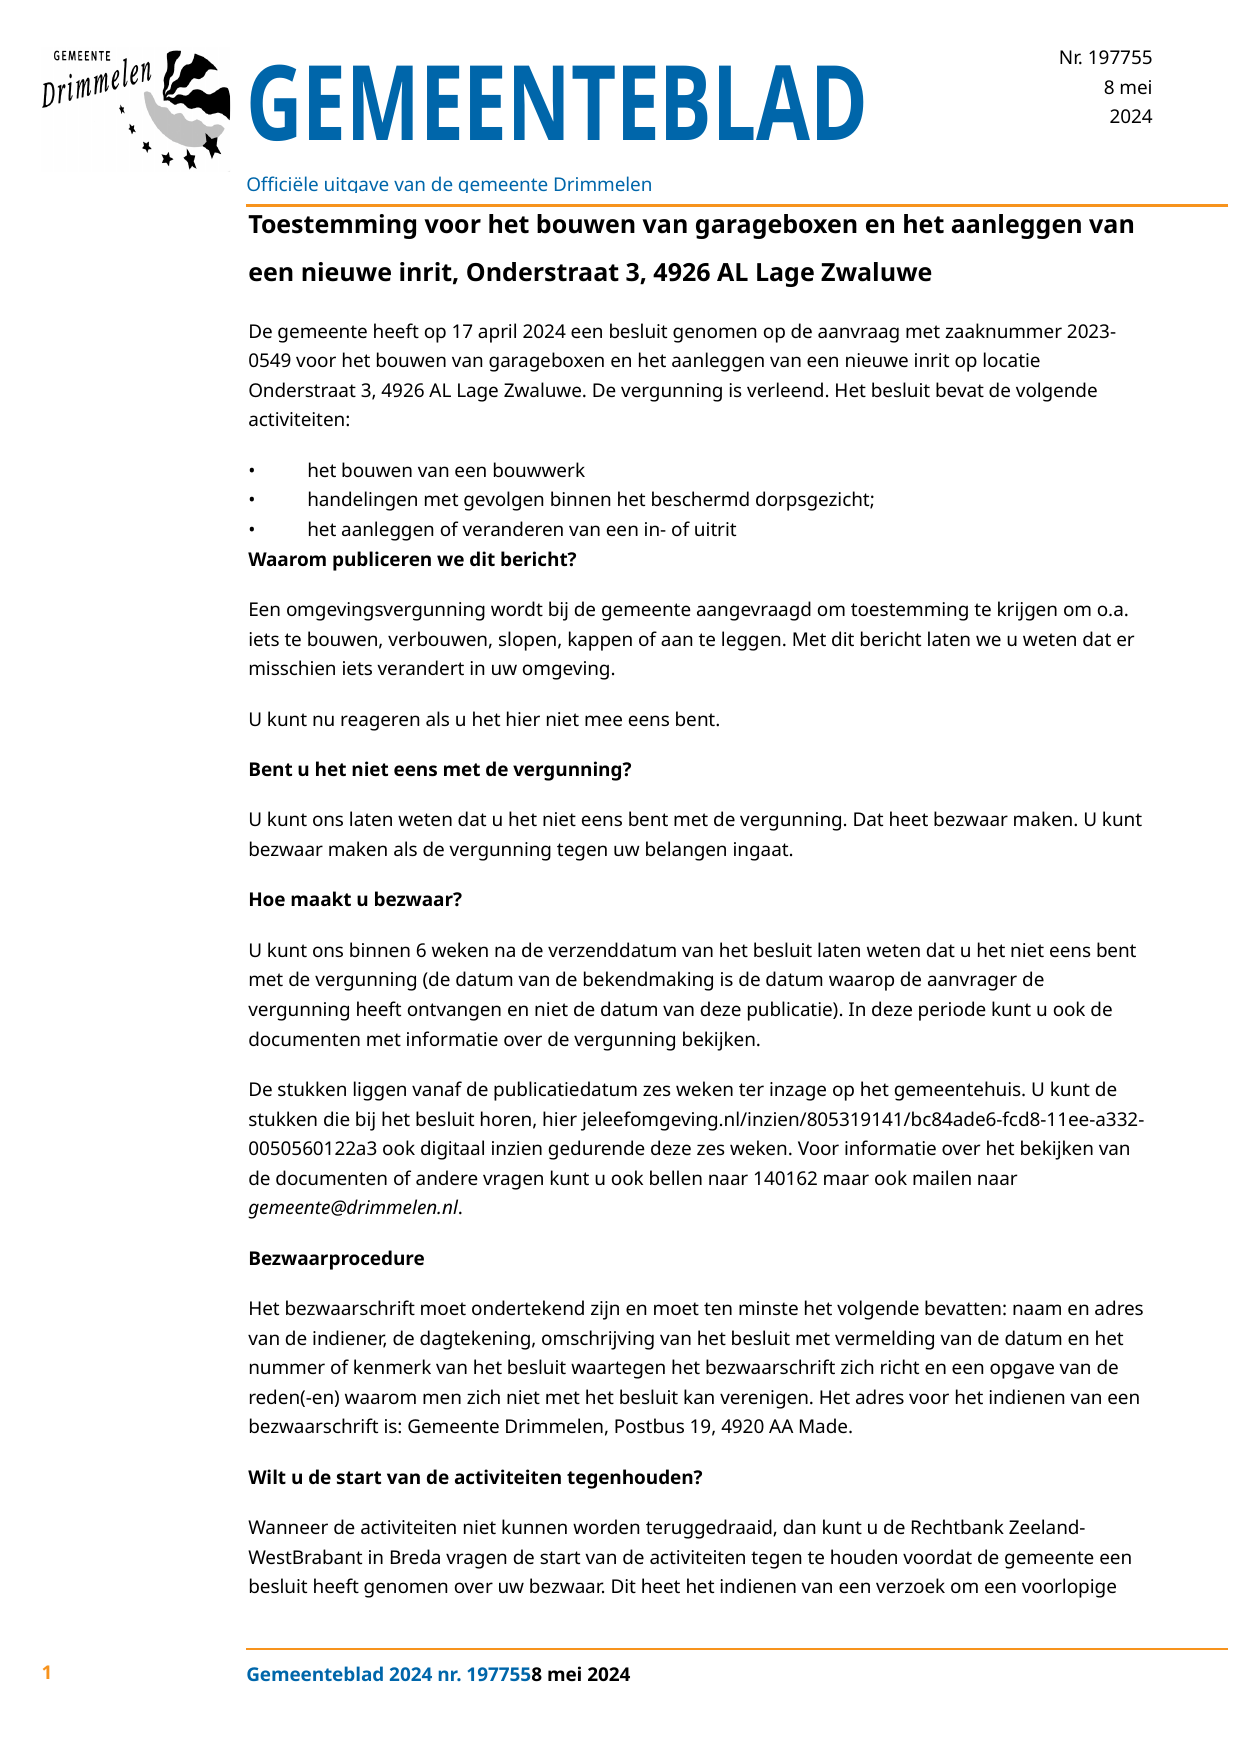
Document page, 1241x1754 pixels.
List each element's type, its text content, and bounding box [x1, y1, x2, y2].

text Een omgevingsvergunning wordt bij de gemeente aangevraagd om toestemming te krijgen om o.a. iets te bouwen, verbouwen, slopen, kappen of aan te leggen. Met dit bericht laten we u weten dat er misschien iets verandert in uw omgeving. [248, 596, 1152, 681]
text Bezwaarprocedure [248, 1245, 1152, 1271]
text U kunt ons laten weten dat u het niet eens bent met de vergunning. Dat heet bezwaar maken. U kunt bezwaar maken als de vergunning tegen uw belangen ingaat. [248, 807, 1152, 862]
list het aanleggen of veranderen van een in- of uitrit [248, 516, 1152, 542]
text Hoe maakt u bezwaar? [248, 887, 1152, 912]
text Bent u het niet eens met de vergunning? [248, 756, 1152, 782]
text Toestemming voor het bouwen van garageboxen en het aanleggen van een nieuwe inrit, Onderstraat 3, 4926 AL Lage Zwaluwe [248, 207, 1152, 288]
text Waarom publiceren we dit bericht? [248, 546, 1152, 572]
text Wilt u de start van de activiteiten tegenhouden? [248, 1464, 1152, 1490]
text U kunt nu reageren als u het hier niet mee eens bent. [248, 706, 1152, 732]
text U kunt ons binnen 6 weken na de verzenddatum van het besluit laten weten dat u het niet eens bent met de vergunning (de datum van de bekendmaking is de datum waarop de aanvrager de vergunning heeft ontvangen en niet de datum van deze publicatie). In deze periode kunt u ook de documenten met informatie over de vergunning bekijken. [248, 937, 1152, 1052]
text De gemeente heeft op 17 april 2024 een besluit genomen op de aanvraag met zaaknummer 2023-0549 voor het bouwen van garageboxen en het aanleggen van een nieuwe inrit op locatie Onderstraat 3, 4926 AL Lage Zwaluwe. De vergunning is verleend. Het besluit bevat de volgende activiteiten: [248, 318, 1152, 432]
list het bouwen van een bouwwerk [248, 457, 1152, 483]
list handelingen met gevolgen binnen het beschermd dorpsgezicht; [248, 487, 1152, 512]
text De stukken liggen vanaf de publicatiedatum zes weken ter inzage op het gemeentehuis. U kunt de stukken die bij het besluit horen, hier jeleefomgeving.nl/inzien/805319141/bc84ade6-fcd8-11ee-a332-0050560122a3 ook digitaal inzien gedurende deze zes weken. Voor informatie over het bekijken van de documenten of andere vragen kunt u ook bellen naar 140162 maar ook mailen naar gemeente@drimmelen.nl. [248, 1076, 1152, 1220]
picture [41, 47, 231, 172]
text Wanneer de activiteiten niet kunnen worden teruggedraaid, dan kunt u de Rechtbank Zeeland-WestBrabant in Breda vragen de start van de activiteiten tegen te houden voordat de gemeente een besluit heeft genomen over uw bezwaar. Dit heet het indienen van een verzoek om een voorlopige [248, 1514, 1152, 1599]
text Het bezwaarschrift moet ondertekend zijn en moet ten minste het volgende bevatten: naam en adres van de indiener, de dagtekening, omschrijving van het besluit met vermelding van de datum en het nummer of kenmerk van het besluit waartegen het bezwaarschrift zich richt en een opgave van de reden(-en) waarom men zich niet met het besluit kan verenigen. Het adres voor het indienen van een bezwaarschrift is: Gemeente Drimmelen, Postbus 19, 4920 AA Made. [248, 1295, 1152, 1439]
